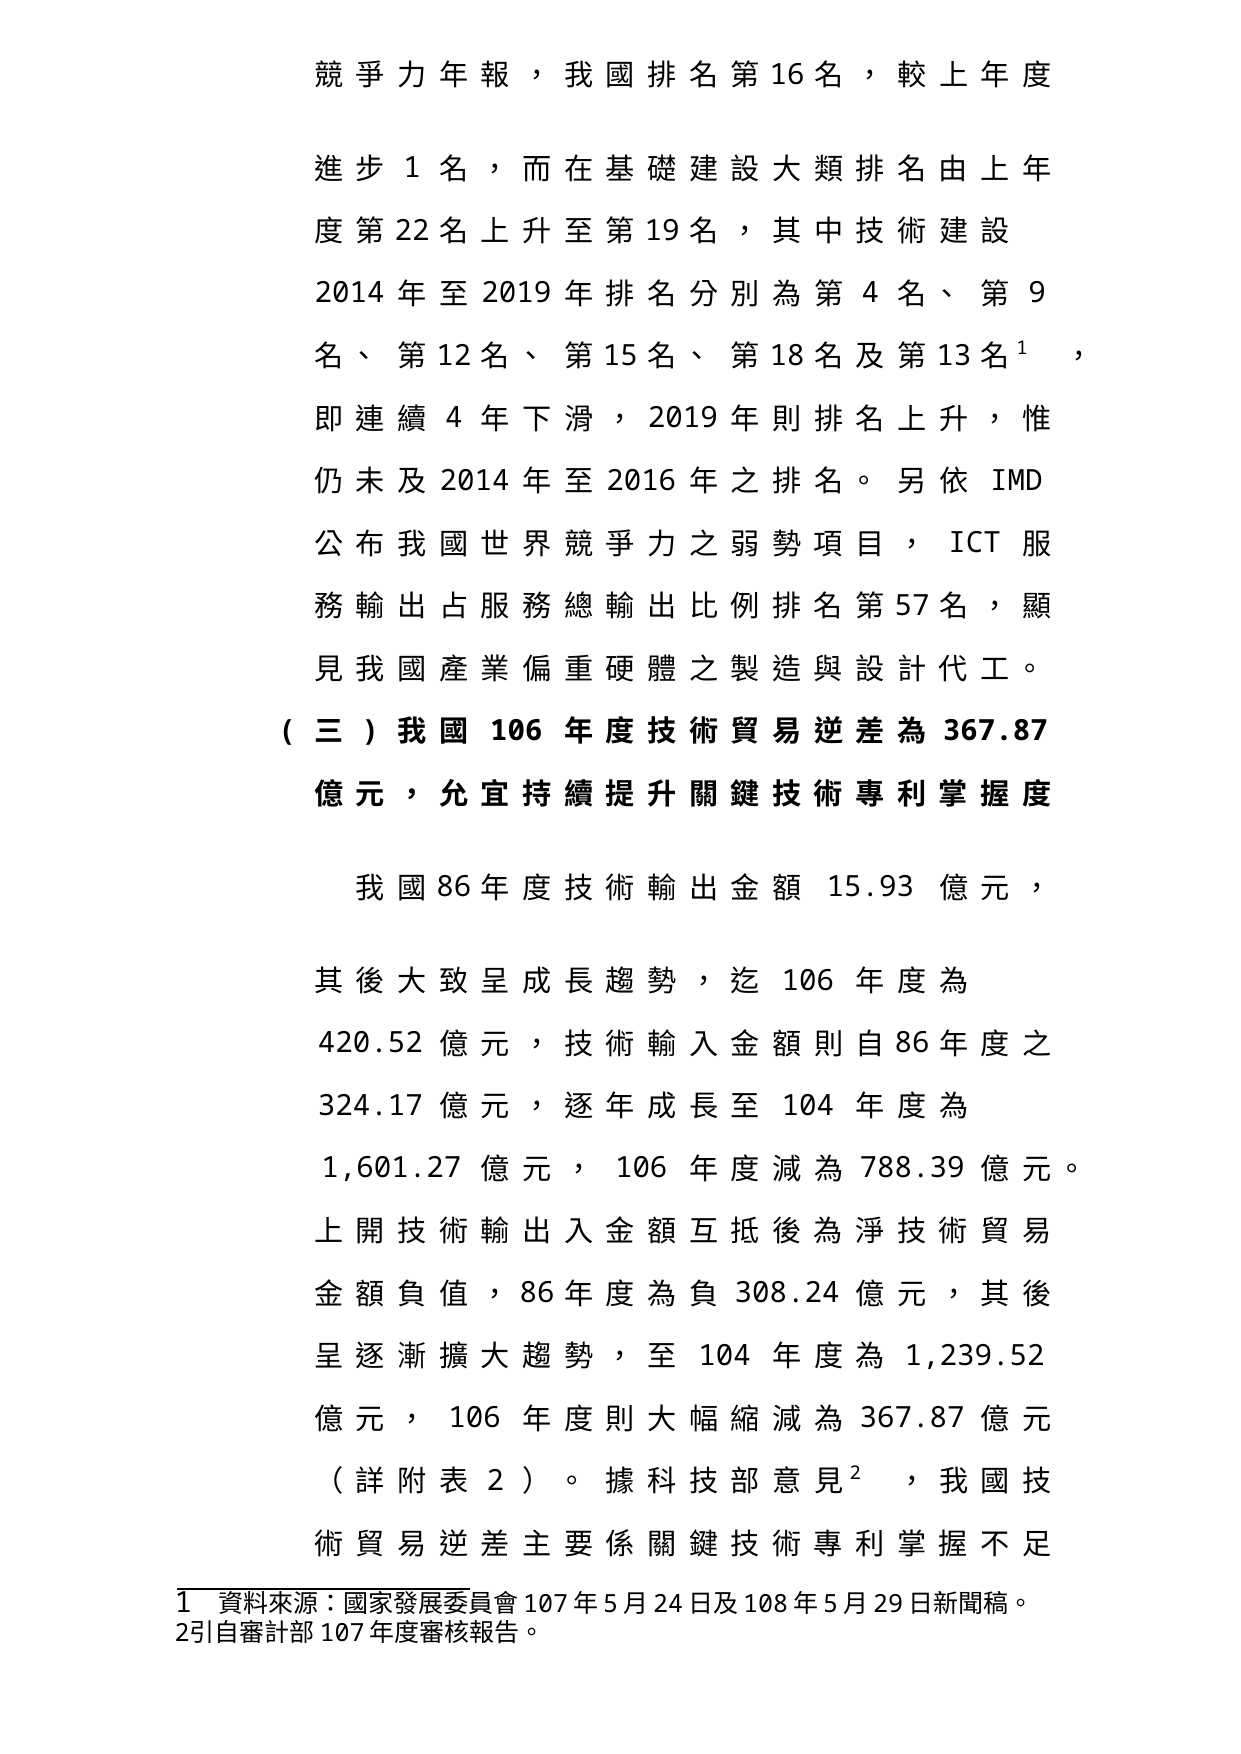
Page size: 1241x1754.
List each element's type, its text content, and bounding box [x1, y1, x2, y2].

text 依據瑞士洛桑管理學院(IMD)2019年世界競爭力年報，我國排名第16名，較上年度進步1名，而在基礎建設大類排名由上年度第22名上升至第19名，其中技術建設2014年至2019年排名分別為第4名、第9名、第12名、第15名、第18名及第13名，即連續4年下滑，2019年則排名上升，惟仍未及2014年至2016年之排名。另依IMD公布我國世界競爭力之弱勢項目，ICT服務輸出占服務總輸出比例排名第57名，顯見我國產業偏重硬體之製造與設計代工。 [271, 0, 1058, 687]
text 我國86年度技術輸出金額15.93億元，其後大致呈成長趨勢，迄106年度為420.52億元，技術輸入金額則自86年度之324.17億元，逐年成長至104年度為1,601.27億元，106年度減為788.39億元。上開技術輸出入金額互抵後為淨技術貿易金額負值，86年度為負308.24億元，其後呈逐漸擴大趨勢，至104年度為1,239.52億元，106年度則大幅縮減為367.87億元（詳附表2）。據科技部意見，我國技術貿易逆差主要係關鍵技術專利掌握不足所致。 [271, 812, 1058, 1562]
text 引自審計部107年度審核報告。 [174, 1618, 1063, 1648]
text 資料來源：國家發展委員會107年5月24日及108年5月29日新聞稿。 [174, 1589, 1063, 1618]
text (三)我國106年度技術貿易逆差為367.87億元，允宜持續提升關鍵技術專利掌握度 [242, 687, 1058, 812]
